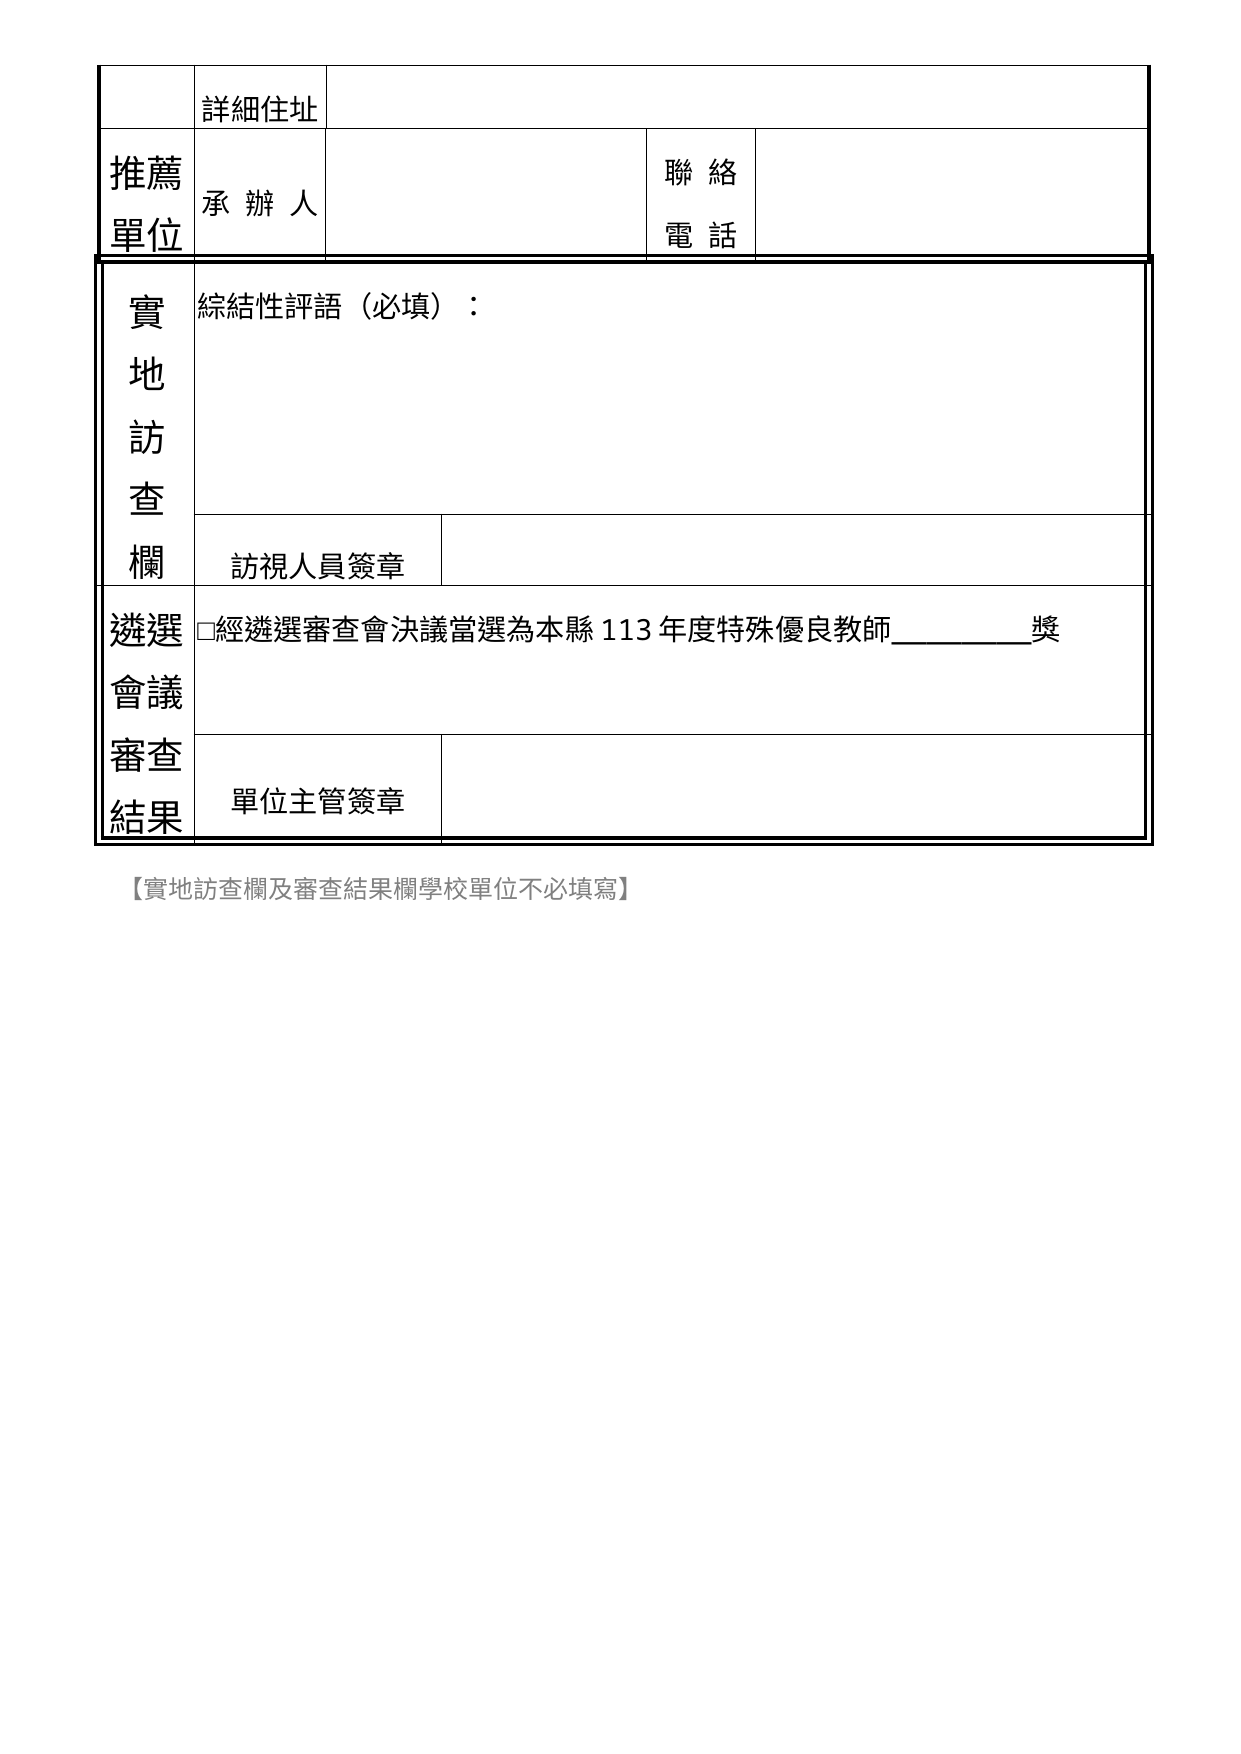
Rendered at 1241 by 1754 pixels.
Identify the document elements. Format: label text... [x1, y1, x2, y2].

table_cell 單位主管簽章 [195, 735, 441, 836]
table_cell 承 辦 人 [195, 129, 325, 254]
table_cell [442, 515, 1144, 585]
table_cell □經遴選審查會決議當選為本縣113年度特殊優良教師________獎 [195, 586, 1144, 734]
table_cell [327, 66, 1147, 128]
table_cell [756, 129, 1147, 254]
table_cell 訪視人員簽章 [195, 515, 441, 585]
table_cell [442, 735, 1144, 836]
table_cell [101, 66, 194, 128]
table_cell 詳細住址 [195, 66, 326, 128]
table_cell 遴選 會議 審查 結果 [104, 586, 194, 836]
table_cell 實 地 訪 查 欄 [104, 264, 194, 585]
table_cell 綜結性評語（必填）： [195, 264, 1144, 513]
table_cell 推薦 單位 [101, 129, 194, 254]
text 【實地訪查欄及審查結果欄學校單位不必填寫】 [118, 846, 1122, 908]
table_cell 聯 絡 電 話 [647, 129, 755, 254]
table_cell [326, 129, 646, 254]
